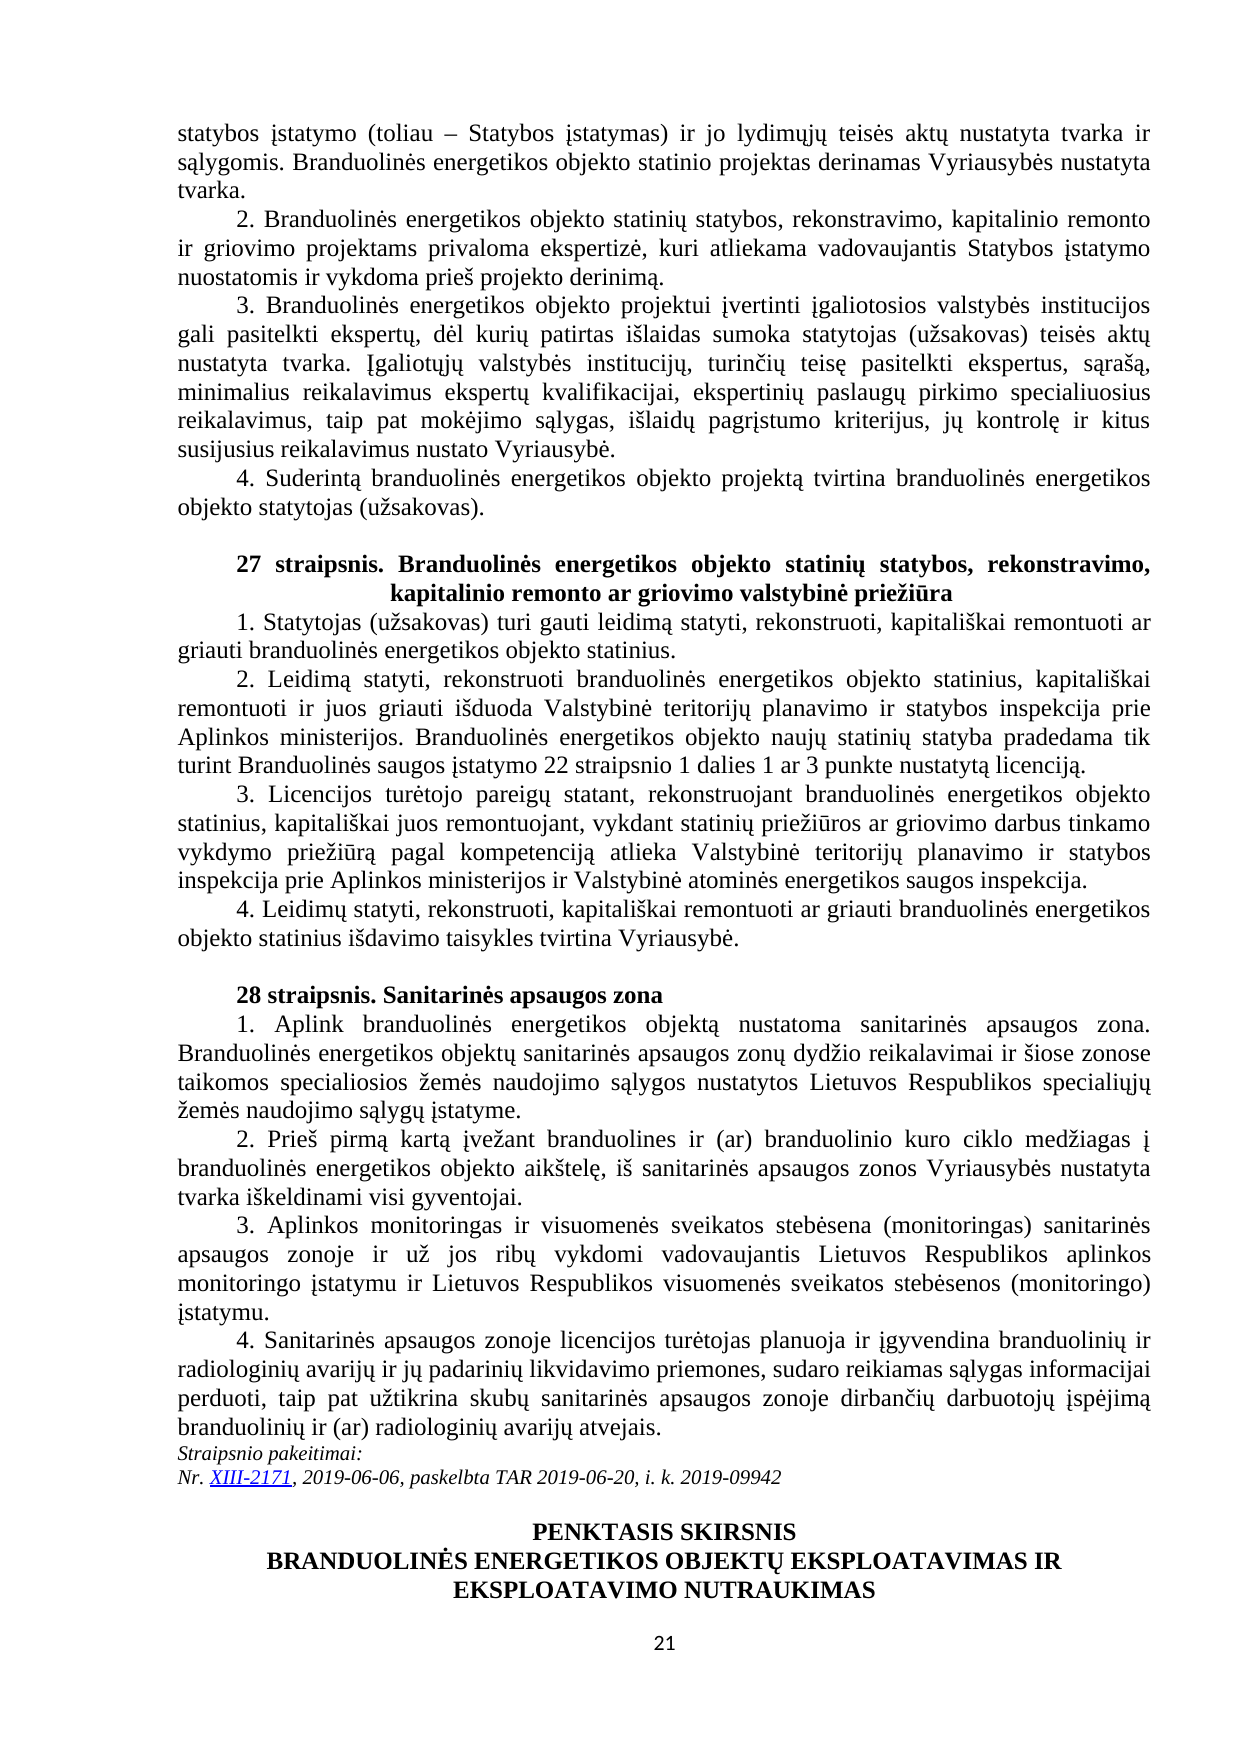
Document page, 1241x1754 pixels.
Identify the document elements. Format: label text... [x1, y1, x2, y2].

text 4. Leidimų statyti, rekonstruoti, kapitališkai remontuoti ar griauti branduolinės energetikos objekto statinius išdavimo taisykles tvirtina Vyriausybė. [177, 894, 1152, 952]
text 2. Leidimą statyti, rekonstruoti branduolinės energetikos objekto statinius, kapitališkai remontuoti ir juos griauti išduoda Valstybinė teritorijų planavimo ir statybos inspekcija prie Aplinkos ministerijos. Branduolinės energetikos objekto naujų statinių statyba pradedama tik turint Branduolinės saugos įstatymo 22 straipsnio 1 dalies 1 ar 3 punkte nustatytą licenciją. [177, 664, 1152, 779]
text 3. Licencijos turėtojo pareigų statant, rekonstruojant branduolinės energetikos objekto statinius, kapitališkai juos remontuojant, vykdant statinių priežiūros ar griovimo darbus tinkamo vykdymo priežiūrą pagal kompetenciją atlieka Valstybinė teritorijų planavimo ir statybos inspekcija prie Aplinkos ministerijos ir Valstybinė atominės energetikos saugos inspekcija. [177, 779, 1152, 894]
text 2. Prieš pirmą kartą įvežant branduolines ir (ar) branduolinio kuro ciklo medžiagas į branduolinės energetikos objekto aikštelę, iš sanitarinės apsaugos zonos Vyriausybės nustatyta tvarka iškeldinami visi gyventojai. [177, 1124, 1152, 1211]
text 4. Suderintą branduolinės energetikos objekto projektą tvirtina branduolinės energetikos objekto statytojas (užsakovas). [177, 463, 1152, 521]
text 3. Aplinkos monitoringas ir visuomenės sveikatos stebėsena (monitoringas) sanitarinės apsaugos zonoje ir už jos ribų vykdomi vadovaujantis Lietuvos Respublikos aplinkos monitoringo įstatymu ir Lietuvos Respublikos visuomenės sveikatos stebėsenos (monitoringo) įstatymu. [177, 1211, 1152, 1326]
text 27 straipsnis. Branduolinės energetikos objekto statinių statybos, rekonstravimo, kapitalinio remonto ar griovimo valstybinė priežiūra [236, 549, 1152, 607]
text 1. Statytojas (užsakovas) turi gauti leidimą statyti, rekonstruoti, kapitališkai remontuoti ar griauti branduolinės energetikos objekto statinius. [177, 607, 1152, 664]
text 1. Aplink branduolinės energetikos objektą nustatoma sanitarinės apsaugos zona. Branduolinės energetikos objektų sanitarinės apsaugos zonų dydžio reikalavimai ir šiose zonose taikomos specialiosios žemės naudojimo sąlygos nustatytos Lietuvos Respublikos specialiųjų žemės naudojimo sąlygų įstatyme. [177, 1009, 1152, 1124]
text PENKTASIS SKIRSNIS [177, 1517, 1152, 1546]
text BRANDUOLINĖS ENERGETIKOS OBJEKTŲ EKSPLOATAVIMAS IR EKSPLOATAVIMO NUTRAUKIMAS [177, 1546, 1152, 1604]
text 2. Branduolinės energetikos objekto statinių statybos, rekonstravimo, kapitalinio remonto ir griovimo projektams privaloma ekspertizė, kuri atliekama vadovaujantis Statybos įstatymo nuostatomis ir vykdoma prieš projekto derinimą. [177, 204, 1152, 291]
text 28 straipsnis. Sanitarinės apsaugos zona [177, 981, 1152, 1009]
text Straipsnio pakeitimai: [177, 1441, 1152, 1465]
text 3. Branduolinės energetikos objekto projektui įvertinti įgaliotosios valstybės institucijos gali pasitelkti ekspertų, dėl kurių patirtas išlaidas sumoka statytojas (užsakovas) teisės aktų nustatyta tvarka. Įgaliotųjų valstybės institucijų, turinčių teisę pasitelkti ekspertus, sąrašą, minimalius reikalavimus ekspertų kvalifikacijai, ekspertinių paslaugų pirkimo specialiuosius reikalavimus, taip pat mokėjimo sąlygas, išlaidų pagrįstumo kriterijus, jų kontrolę ir kitus susijusius reikalavimus nustato Vyriausybė. [177, 291, 1152, 463]
text Nr. XIII-2171, 2019-06-06, paskelbta TAR 2019-06-20, i. k. 2019-09942 [177, 1465, 1152, 1489]
text 4. Sanitarinės apsaugos zonoje licencijos turėtojas planuoja ir įgyvendina branduolinių ir radiologinių avarijų ir jų padarinių likvidavimo priemones, sudaro reikiamas sąlygas informacijai perduoti, taip pat užtikrina skubų sanitarinės apsaugos zonoje dirbančių darbuotojų įspėjimą branduolinių ir (ar) radiologinių avarijų atvejais. [177, 1326, 1152, 1441]
text statybos įstatymo (toliau – Statybos įstatymas) ir jo lydimųjų teisės aktų nustatyta tvarka ir sąlygomis. Branduolinės energetikos objekto statinio projektas derinamas Vyriausybės nustatyta tvarka. [177, 118, 1152, 204]
